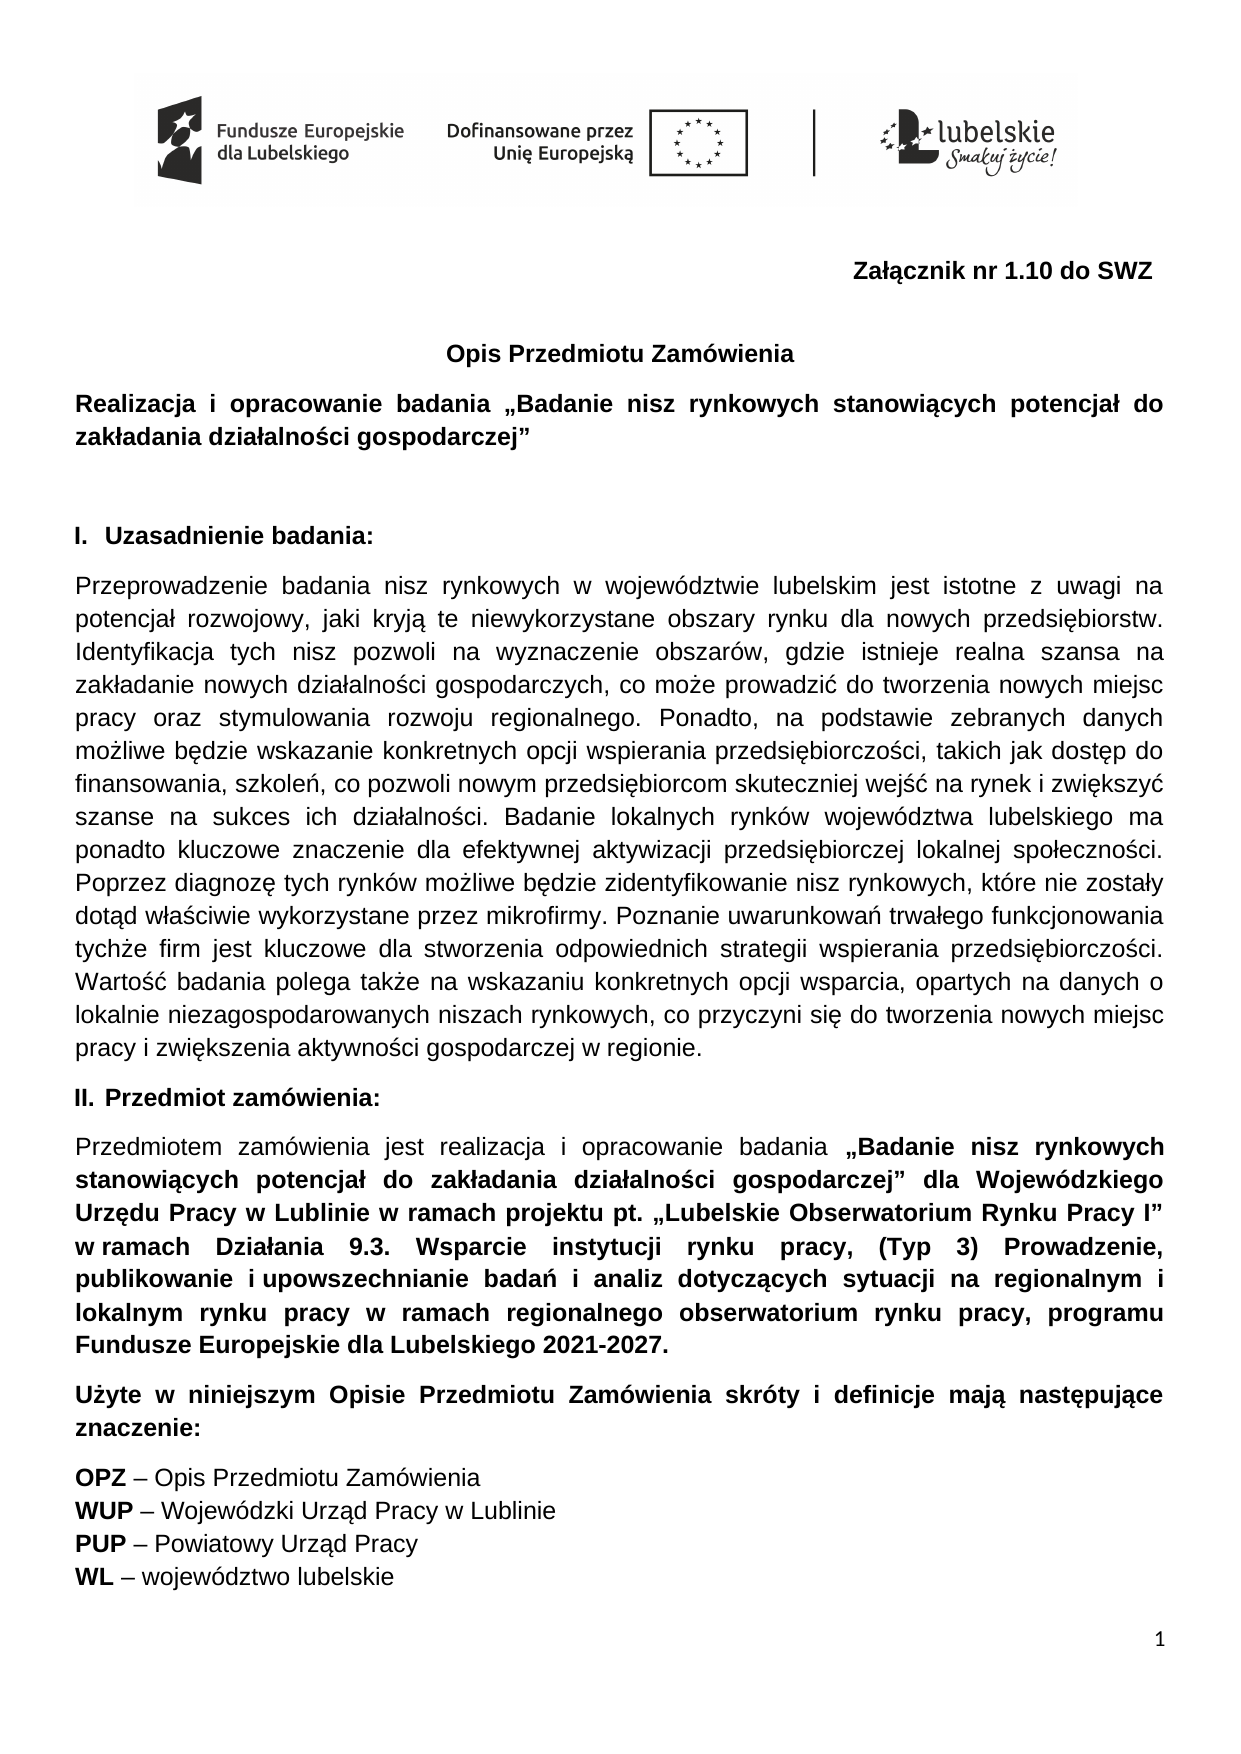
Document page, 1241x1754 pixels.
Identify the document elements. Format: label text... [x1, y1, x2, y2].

text Realizacja i opracowanie badania „Badanie nisz rynkowych stanowiących potencjał do zakładania działalności gospodarczej” [75, 389, 1165, 450]
list Uzasadnienie badania: [74, 521, 1165, 550]
text Użyte w niniejszym Opisie Przedmiotu Zamówienia skróty i definicje mają następujące znaczenie: [75, 1380, 1165, 1442]
list Przedmiot zamówienia: [74, 1083, 1165, 1111]
text OPZ – Opis Przedmiotu Zamówienia [75, 1463, 1165, 1492]
text Opis Przedmiotu Zamówienia [75, 339, 1165, 368]
text PUP – Powiatowy Urząd Pracy [75, 1529, 1165, 1558]
text Załącznik nr 1.10 do SWZ [75, 256, 1153, 285]
text Przedmiotem zamówienia jest realizacja i opracowanie badania „Badanie nisz rynkowych stanowiących potencjał do zakładania działalności gospodarczej” dla Wojewódzkiego Urzędu Pracy w Lublinie w ramach projektu pt. „Lubelskie Obserwatorium Rynku Pracy I” w ramach Działania 9.3. Wsparcie instytucji rynku pracy, (Typ 3) Prowadzenie, publikowanie i upowszechnianie badań i analiz dotyczących sytuacji na regionalnym i lokalnym rynku pracy w ramach regionalnego obserwatorium rynku pracy, programu Fundusze Europejskie dla Lubelskiego 2021-2027. [75, 1132, 1165, 1359]
text WL – województwo lubelskie [75, 1562, 1165, 1591]
text WUP – Wojewódzki Urząd Pracy w Lublinie [75, 1496, 1165, 1525]
text Przeprowadzenie badania nisz rynkowych w województwie lubelskim jest istotne z uwagi na potencjał rozwojowy, jaki kryją te niewykorzystane obszary rynku dla nowych przedsiębiorstw. Identyfikacja tych nisz pozwoli na wyznaczenie obszarów, gdzie istnieje realna szansa na zakładanie nowych działalności gospodarczych, co może prowadzić do tworzenia nowych miejsc pracy oraz stymulowania rozwoju regionalnego. Ponadto, na podstawie zebranych danych możliwe będzie wskazanie konkretnych opcji wspierania przedsiębiorczości, takich jak dostęp do finansowania, szkoleń, co pozwoli nowym przedsiębiorcom skuteczniej wejść na rynek i zwiększyć szanse na sukces ich działalności. Badanie lokalnych rynków województwa lubelskiego ma ponadto kluczowe znaczenie dla efektywnej aktywizacji przedsiębiorczej lokalnej społeczności. Poprzez diagnozę tych rynków możliwe będzie zidentyfikowanie nisz rynkowych, które nie zostały dotąd właściwie wykorzystane przez mikrofirmy. Poznanie uwarunkowań trwałego funkcjonowania tychże firm jest kluczowe dla stworzenia odpowiednich strategii wspierania przedsiębiorczości. Wartość badania polega także na wskazaniu konkretnych opcji wsparcia, opartych na danych o lokalnie niezagospodarowanych niszach rynkowych, co przyczyni się do tworzenia nowych miejsc pracy i zwiększenia aktywności gospodarczej w regionie. [75, 571, 1165, 1062]
